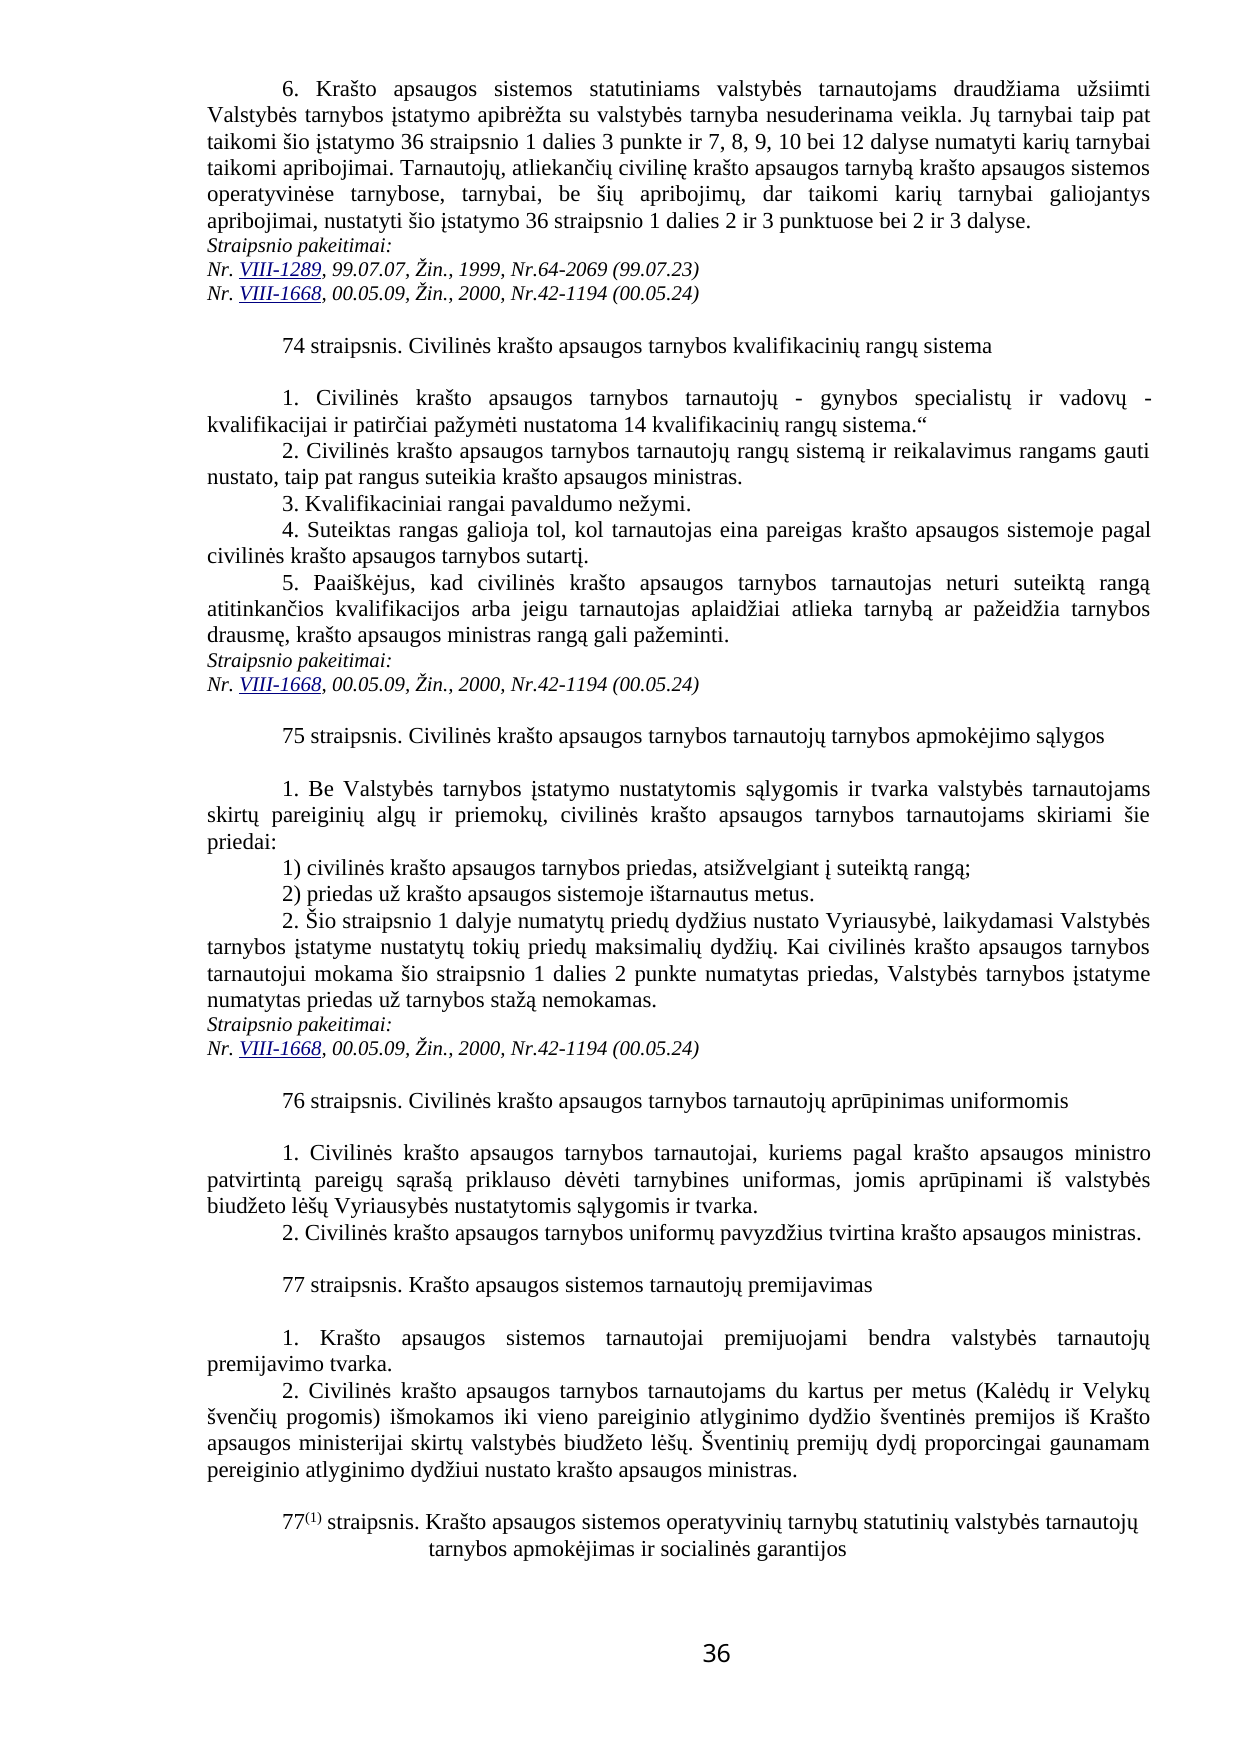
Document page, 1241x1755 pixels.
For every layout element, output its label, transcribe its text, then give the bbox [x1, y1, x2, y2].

text 3. Kvalifikaciniai rangai pavaldumo nežymi. [207, 490, 1152, 516]
text 1) civilinės krašto apsaugos tarnybos priedas, atsižvelgiant į suteiktą rangą; [207, 854, 1152, 881]
text 4. Suteiktas rangas galioja tol, kol tarnautojas eina pareigas krašto apsaugos sistemoje pagal civilinės krašto apsaugos tarnybos sutartį. [207, 516, 1152, 569]
text Straipsnio pakeitimai: [207, 648, 1152, 672]
text 75 straipsnis. Civilinės krašto apsaugos tarnybos tarnautojų tarnybos apmokėjimo sąlygos [282, 722, 1152, 749]
text 6. Krašto apsaugos sistemos statutiniams valstybės tarnautojams draudžiama užsiimti Valstybės tarnybos įstatymo apibrėžta su valstybės tarnyba nesuderinama veikla. Jų tarnybai taip pat taikomi šio įstatymo 36 straipsnio 1 dalies 3 punkte ir 7, 8, 9, 10 bei 12 dalyse numatyti karių tarnybai taikomi apribojimai. Tarnautojų, atliekančių civilinę krašto apsaugos tarnybą krašto apsaugos sistemos operatyvinėse tarnybose, tarnybai, be šių apribojimų, dar taikomi karių tarnybai galiojantys apribojimai, nustatyti šio įstatymo 36 straipsnio 1 dalies 2 ir 3 punktuose bei 2 ir 3 dalyse. [207, 75, 1152, 233]
text 2. Šio straipsnio 1 dalyje numatytų priedų dydžius nustato Vyriausybė, laikydamasi Valstybės tarnybos įstatyme nustatytų tokių priedų maksimalių dydžių. Kai civilinės krašto apsaugos tarnybos tarnautojui mokama šio straipsnio 1 dalies 2 punkte numatytas priedas, Valstybės tarnybos įstatyme numatytas priedas už tarnybos stažą nemokamas. [207, 907, 1152, 1012]
text Nr. VIII-1668, 00.05.09, Žin., 2000, Nr.42-1194 (00.05.24) [207, 672, 1152, 696]
text 1. Civilinės krašto apsaugos tarnybos tarnautojai, kuriems pagal krašto apsaugos ministro patvirtintą pareigų sąrašą priklauso dėvėti tarnybines uniformas, jomis aprūpinami iš valstybės biudžeto lėšų Vyriausybės nustatytomis sąlygomis ir tvarka. [207, 1139, 1152, 1218]
text Nr. VIII-1289, 99.07.07, Žin., 1999, Nr.64-2069 (99.07.23) [207, 257, 1152, 281]
text 1. Krašto apsaugos sistemos tarnautojai premijuojami bendra valstybės tarnautojų premijavimo tvarka. [207, 1324, 1152, 1377]
text 2. Civilinės krašto apsaugos tarnybos uniformų pavyzdžius tvirtina krašto apsaugos ministras. [207, 1218, 1152, 1245]
text Nr. VIII-1668, 00.05.09, Žin., 2000, Nr.42-1194 (00.05.24) [207, 1036, 1152, 1060]
text Straipsnio pakeitimai: [207, 1012, 1152, 1036]
text 2) priedas už krašto apsaugos sistemoje ištarnautus metus. [207, 881, 1152, 907]
text 2. Civilinės krašto apsaugos tarnybos tarnautojams du kartus per metus (Kalėdų ir Velykų švenčių progomis) išmokamos iki vieno pareiginio atlyginimo dydžio šventinės premijos iš Krašto apsaugos ministerijai skirtų valstybės biudžeto lėšų. Šventinių premijų dydį proporcingai gaunamam pereiginio atlyginimo dydžiui nustato krašto apsaugos ministras. [207, 1377, 1152, 1482]
text 76 straipsnis. Civilinės krašto apsaugos tarnybos tarnautojų aprūpinimas uniformomis [282, 1087, 1152, 1113]
text 1. Civilinės krašto apsaugos tarnybos tarnautojų - gynybos specialistų ir vadovų - kvalifikacijai ir patirčiai pažymėti nustatoma 14 kvalifikacinių rangų sistema.“ [207, 384, 1152, 437]
text 1. Be Valstybės tarnybos įstatymo nustatytomis sąlygomis ir tvarka valstybės tarnautojams skirtų pareiginių algų ir priemokų, civilinės krašto apsaugos tarnybos tarnautojams skiriami šie priedai: [207, 775, 1152, 854]
text 77(1) straipsnis. Krašto apsaugos sistemos operatyvinių tarnybų statutinių valstybės tarnautojų [282, 1508, 1152, 1535]
text 2. Civilinės krašto apsaugos tarnybos tarnautojų rangų sistemą ir reikalavimus rangams gauti nustato, taip pat rangus suteikia krašto apsaugos ministras. [207, 437, 1152, 490]
text tarnybos apmokėjimas ir socialinės garantijos [428, 1535, 1152, 1561]
text Nr. VIII-1668, 00.05.09, Žin., 2000, Nr.42-1194 (00.05.24) [207, 281, 1152, 305]
text Straipsnio pakeitimai: [207, 233, 1152, 257]
text 74 straipsnis. Civilinės krašto apsaugos tarnybos kvalifikacinių rangų sistema [282, 332, 1152, 358]
text 5. Paaiškėjus, kad civilinės krašto apsaugos tarnybos tarnautojas neturi suteiktą rangą atitinkančios kvalifikacijos arba jeigu tarnautojas aplaidžiai atlieka tarnybą ar pažeidžia tarnybos drausmę, krašto apsaugos ministras rangą gali pažeminti. [207, 569, 1152, 648]
text 77 straipsnis. Krašto apsaugos sistemos tarnautojų premijavimas [207, 1271, 1152, 1298]
